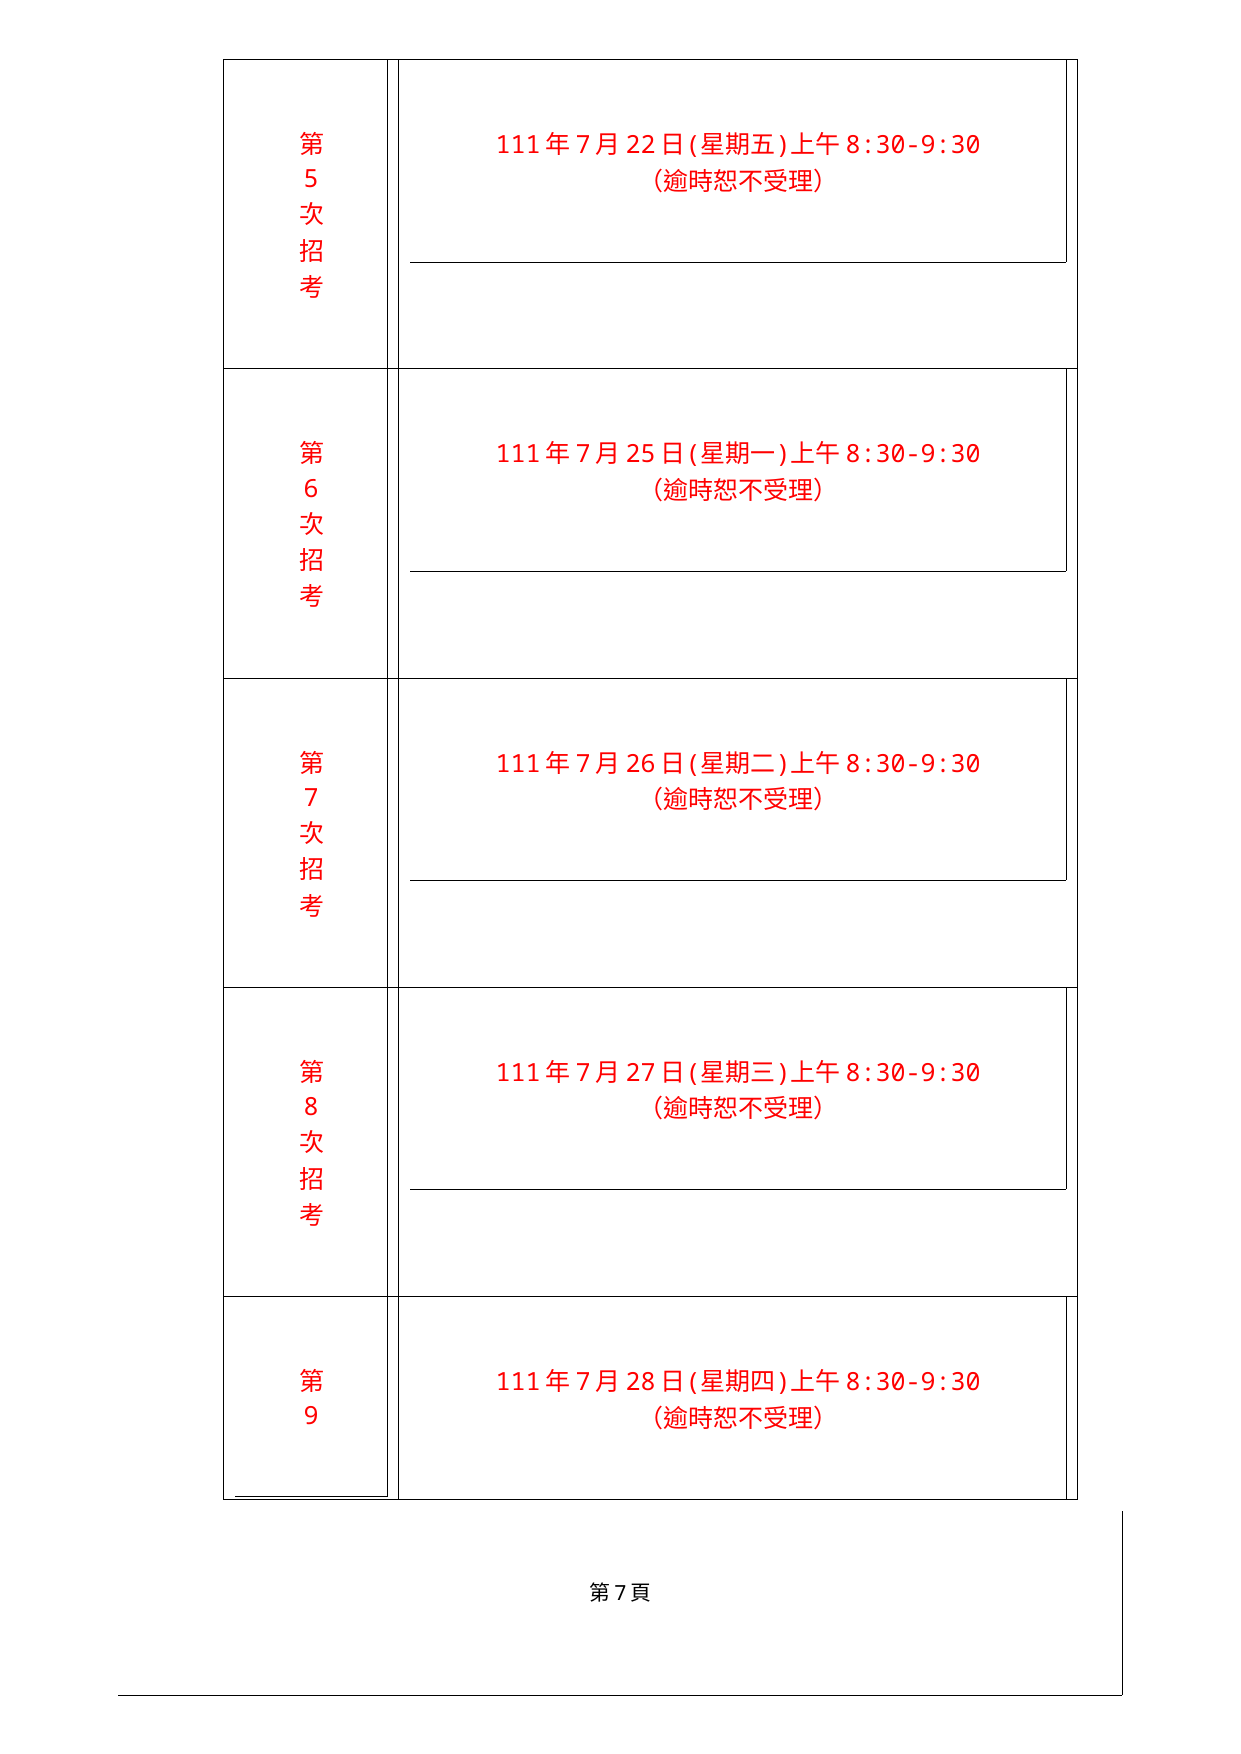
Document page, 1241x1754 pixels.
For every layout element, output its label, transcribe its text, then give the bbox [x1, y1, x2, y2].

table_cell 111年7月28日(星期四)上午8:30-9:30（逾時恕不受理） [399, 1297, 1066, 1499]
table_cell [388, 679, 398, 987]
table_cell 111年7月27日(星期三)上午8:30-9:30（逾時恕不受理） [399, 988, 1077, 1296]
table_cell 第9 [224, 1297, 398, 1499]
table_cell [388, 60, 398, 368]
table_cell 第8次招考 [224, 988, 387, 1296]
table_cell [388, 369, 398, 678]
table_cell 第5次招考 [224, 60, 387, 368]
table_cell 111年7月25日(星期一)上午8:30-9:30（逾時恕不受理） [399, 369, 1077, 678]
table_cell 第6次招考 [224, 369, 387, 678]
table_cell 111年7月22日(星期五)上午8:30-9:30（逾時恕不受理） [399, 60, 1077, 368]
table_cell 第7次招考 [224, 679, 387, 987]
table_cell [1067, 1297, 1077, 1499]
table_cell 111年7月26日(星期二)上午8:30-9:30（逾時恕不受理） [399, 679, 1077, 987]
table_cell [388, 988, 398, 1296]
